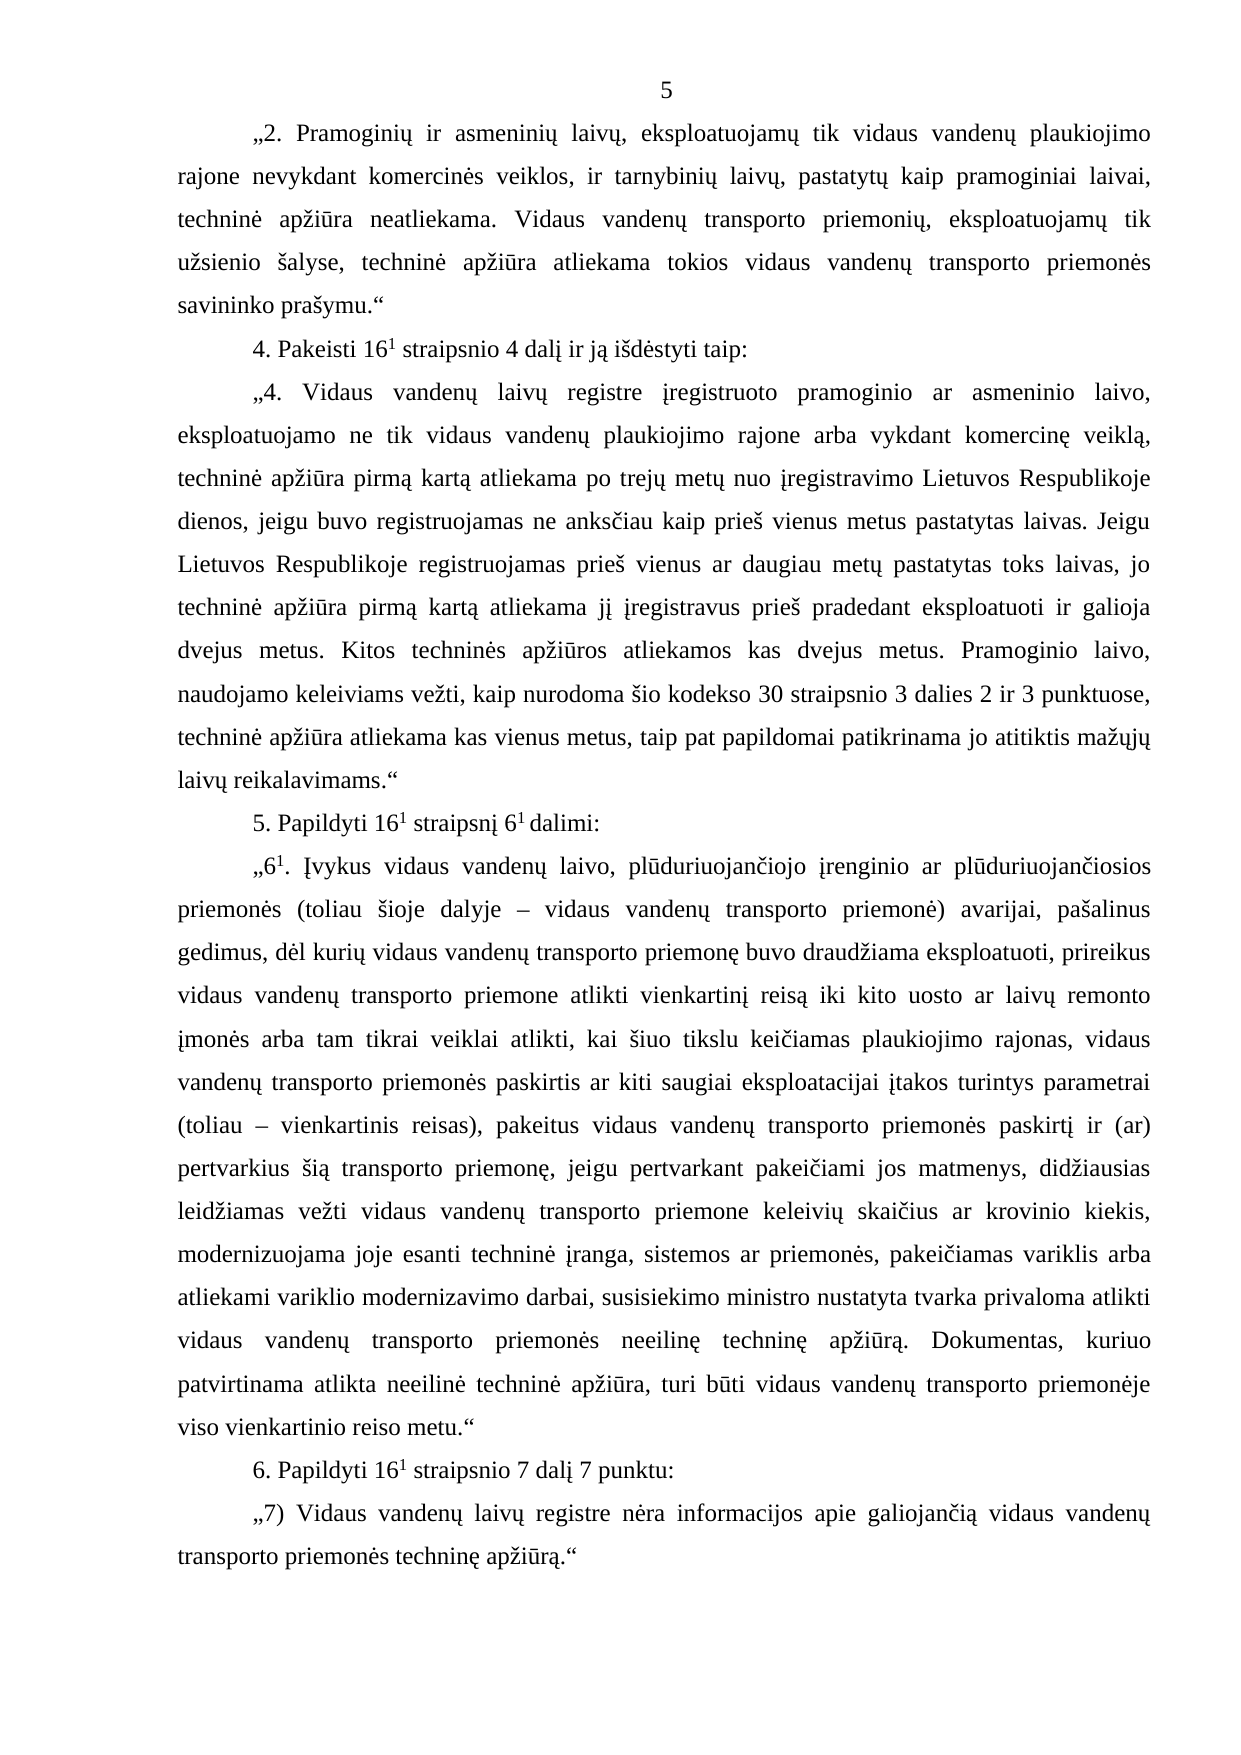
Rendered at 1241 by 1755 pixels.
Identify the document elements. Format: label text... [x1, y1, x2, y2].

text „61. Įvykus vidaus vandenų laivo, plūduriuojančiojo įrenginio ar plūduriuojančiosios priemonės (toliau šioje dalyje – vidaus vandenų transporto priemonė) avarijai, pašalinus gedimus, dėl kurių vidaus vandenų transporto priemonę buvo draudžiama eksploatuoti, prireikus vidaus vandenų transporto priemone atlikti vienkartinį reisą iki kito uosto ar laivų remonto įmonės arba tam tikrai veiklai atlikti, kai šiuo tikslu keičiamas plaukiojimo rajonas, vidaus vandenų transporto priemonės paskirtis ar kiti saugiai eksploatacijai įtakos turintys parametrai (toliau – vienkartinis reisas), pakeitus vidaus vandenų transporto priemonės paskirtį ir (ar) pertvarkius šią transporto priemonę, jeigu pertvarkant pakeičiami jos matmenys, didžiausias leidžiamas vežti vidaus vandenų transporto priemone keleivių skaičius ar krovinio kiekis, modernizuojama joje esanti techninė įranga, sistemos ar priemonės, pakeičiamas variklis arba atliekami variklio modernizavimo darbai, susisiekimo ministro nustatyta tvarka privaloma atlikti vidaus vandenų transporto priemonės neeilinę techninę apžiūrą. Dokumentas, kuriuo patvirtinama atlikta neeilinė techninė apžiūra, turi būti vidaus vandenų transporto priemonėje viso vienkartinio reiso metu.“ [177, 851, 1152, 1441]
text „2. Pramoginių ir asmeninių laivų, eksploatuojamų tik vidaus vandenų plaukiojimo rajone nevykdant komercinės veiklos, ir tarnybinių laivų, pastatytų kaip pramoginiai laivai, techninė apžiūra neatliekama. Vidaus vandenų transporto priemonių, eksploatuojamų tik užsienio šalyse, techninė apžiūra atliekama tokios vidaus vandenų transporto priemonės savininko prašymu.“ [177, 118, 1152, 319]
text „7) Vidaus vandenų laivų registre nėra informacijos apie galiojančią vidaus vandenų transporto priemonės techninę apžiūrą.“ [177, 1498, 1152, 1570]
text 5. Papildyti 161 straipsnį 61 dalimi: [177, 808, 1152, 837]
text 4. Pakeisti 161 straipsnio 4 dalį ir ją išdėstyti taip: [177, 334, 1152, 362]
text 6. Papildyti 161 straipsnio 7 dalį 7 punktu: [177, 1455, 1152, 1484]
text „4. Vidaus vandenų laivų registre įregistruoto pramoginio ar asmeninio laivo, eksploatuojamo ne tik vidaus vandenų plaukiojimo rajone arba vykdant komercinę veiklą, techninė apžiūra pirmą kartą atliekama po trejų metų nuo įregistravimo Lietuvos Respublikoje dienos, jeigu buvo registruojamas ne anksčiau kaip prieš vienus metus pastatytas laivas. Jeigu Lietuvos Respublikoje registruojamas prieš vienus ar daugiau metų pastatytas toks laivas, jo techninė apžiūra pirmą kartą atliekama jį įregistravus prieš pradedant eksploatuoti ir galioja dvejus metus. Kitos techninės apžiūros atliekamos kas dvejus metus. Pramoginio laivo, naudojamo keleiviams vežti, kaip nurodoma šio kodekso 30 straipsnio 3 dalies 2 ir 3 punktuose, techninė apžiūra atliekama kas vienus metus, taip pat papildomai patikrinama jo atitiktis mažųjų laivų reikalavimams.“ [177, 377, 1152, 794]
